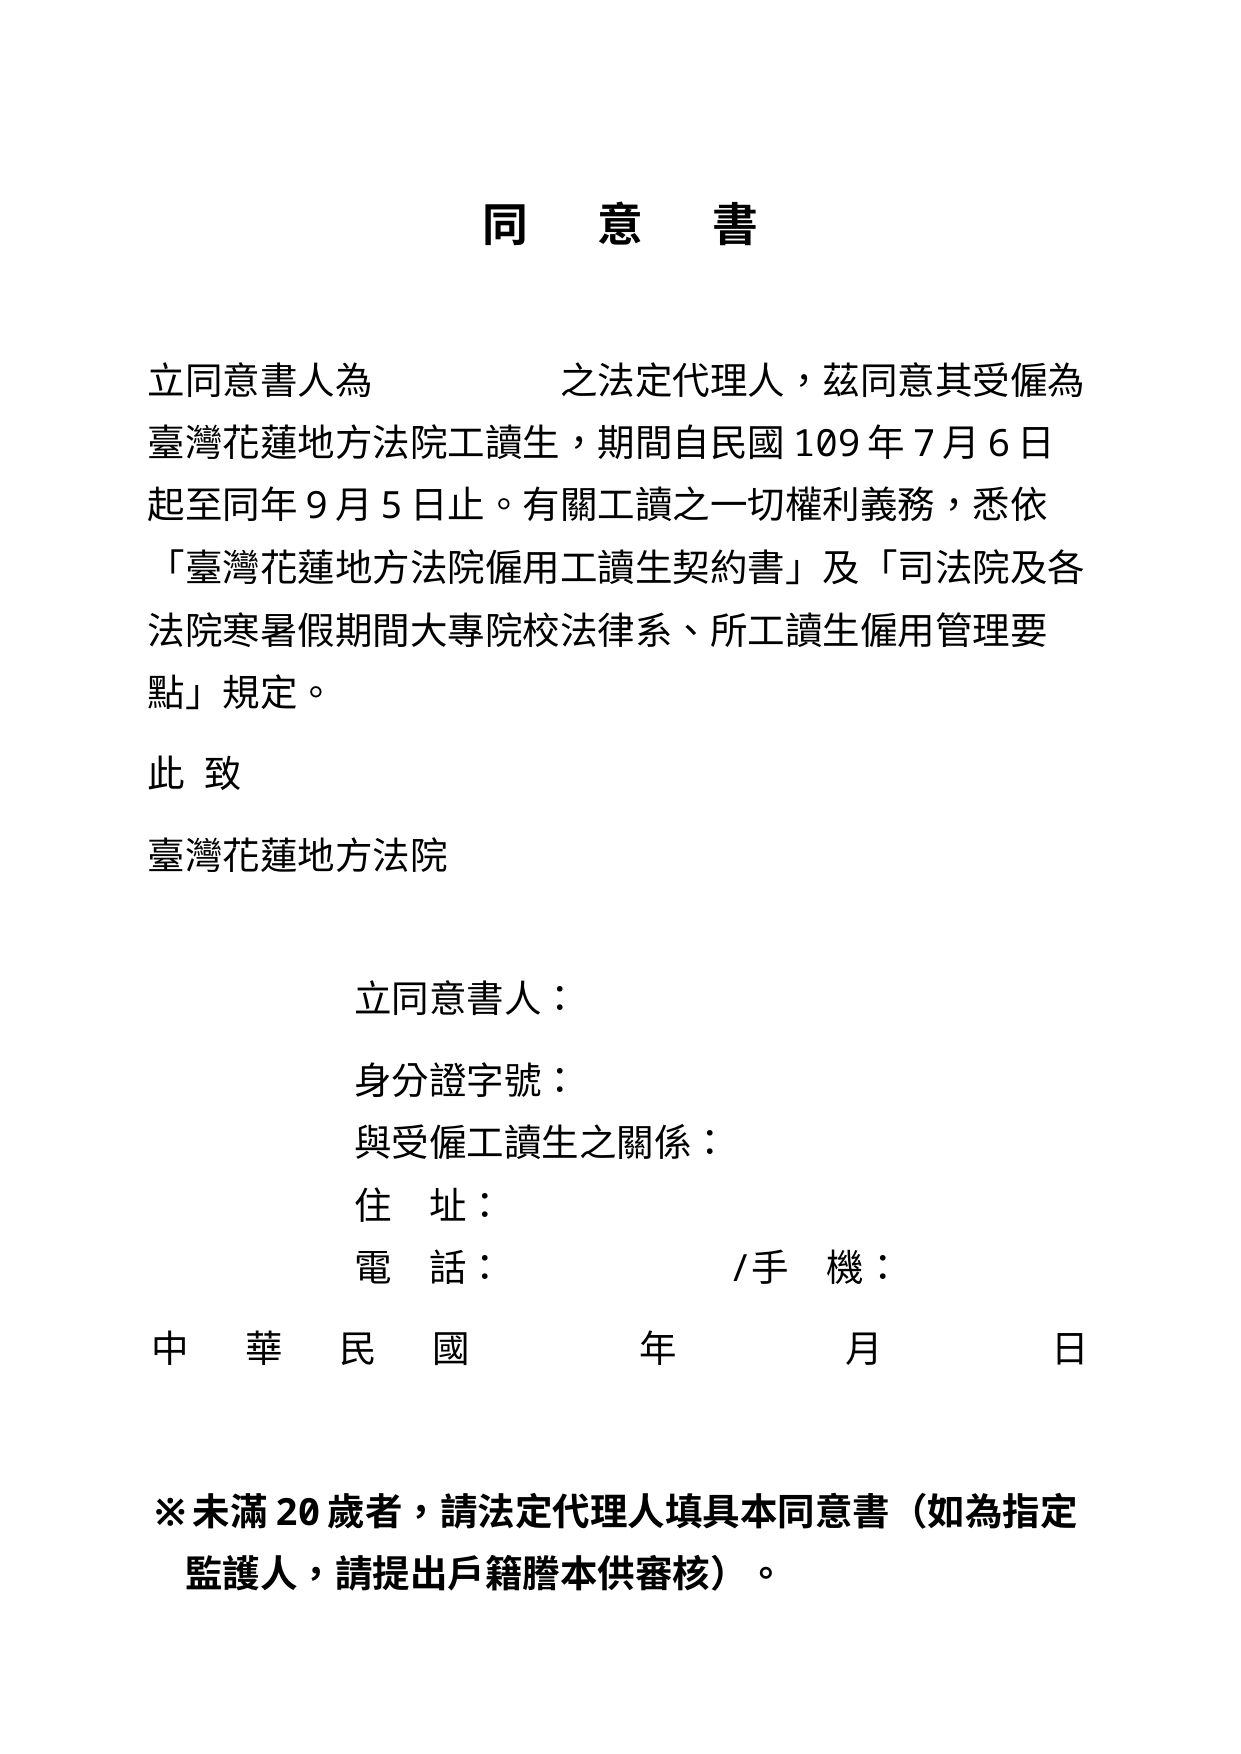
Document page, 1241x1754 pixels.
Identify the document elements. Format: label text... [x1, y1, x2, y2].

text 同 意 書 [148, 148, 1092, 273]
text 中 華 民 國 年 月 日 [148, 1305, 1092, 1367]
text 此 致 [148, 730, 1092, 792]
text 立同意書人： [148, 955, 1092, 1017]
text ※未滿20歲者，請法定代理人填具本同意書（如為指定監護人，請提出戶籍謄本供審核）。 [148, 1467, 1092, 1592]
text 臺灣花蓮地方法院 [148, 811, 1092, 873]
text 身分證字號： [148, 1036, 1092, 1098]
text 電 話： /手 機： [148, 1223, 1092, 1286]
text 與受僱工讀生之關係： [148, 1098, 1092, 1161]
text 住 址： [148, 1161, 1092, 1223]
text 立同意書人為 之法定代理人，茲同意其受僱為臺灣花蓮地方法院工讀生，期間自民國109年7月6日起至同年9月5日止。有關工讀之一切權利義務，悉依「臺灣花蓮地方法院僱用工讀生契約書」及「司法院及各法院寒暑假期間大專院校法律系、所工讀生僱用管理要點」規定。 [148, 336, 1092, 711]
